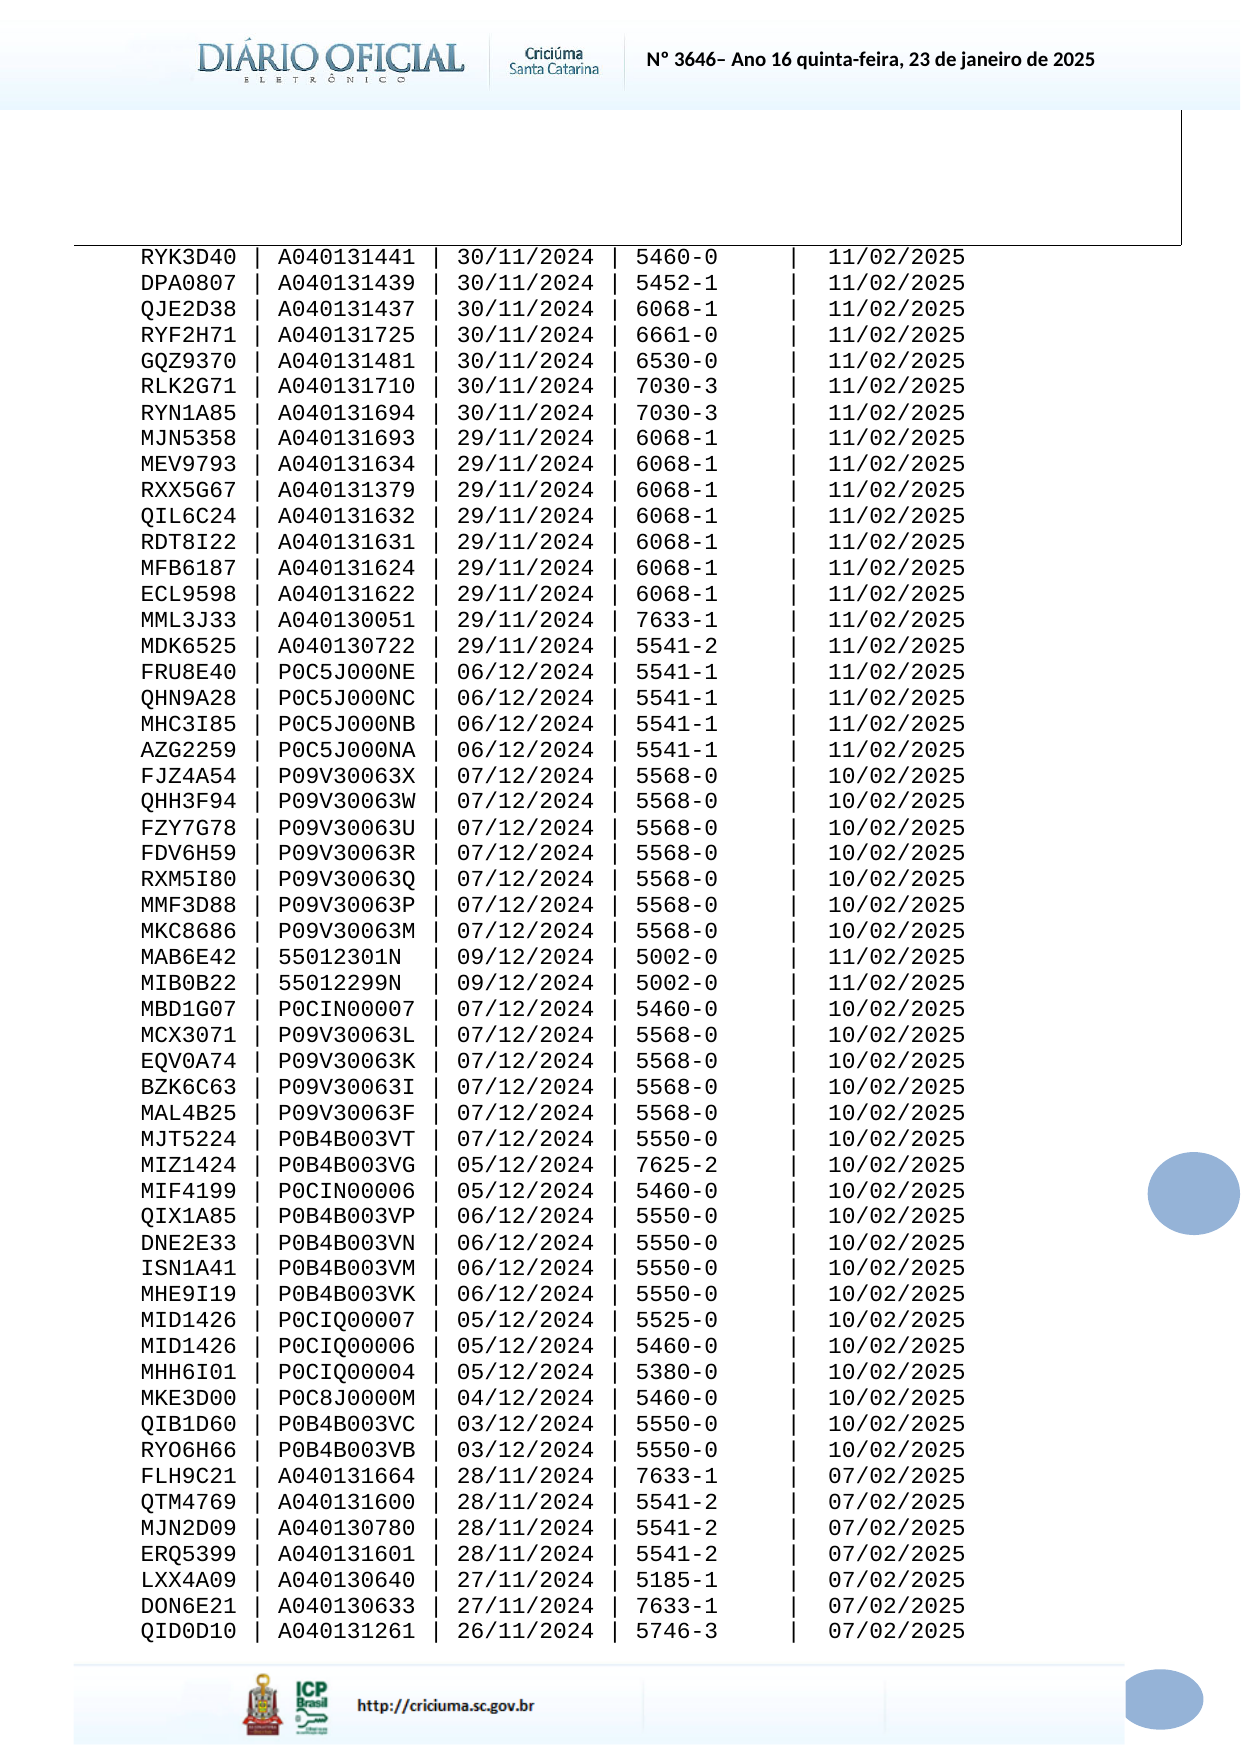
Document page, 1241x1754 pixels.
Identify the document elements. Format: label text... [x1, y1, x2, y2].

text BZK6C63 | P09V30063I | 07/12/2024 | 5568-0 | 10/02/2025 [44, 1075, 1181, 1101]
text MIF4199 | P0CIN00006 | 05/12/2024 | 5460-0 | 10/02/2025 [44, 1179, 1150, 1205]
text GQZ9370 | A040131481 | 30/11/2024 | 6530-0 | 11/02/2025 [44, 349, 1181, 375]
text MHH6I01 | P0CIQ00004 | 05/12/2024 | 5380-0 | 10/02/2025 [44, 1361, 1181, 1386]
text RXX5G67 | A040131379 | 29/11/2024 | 6068-1 | 11/02/2025 [44, 479, 1181, 504]
text MJN5358 | A040131693 | 29/11/2024 | 6068-1 | 11/02/2025 [44, 427, 1181, 453]
text AZG2259 | P0C5J000NA | 06/12/2024 | 5541-1 | 11/02/2025 [44, 738, 1181, 764]
text RDT8I22 | A040131631 | 29/11/2024 | 6068-1 | 11/02/2025 [44, 531, 1181, 556]
text MKC8686 | P09V30063M | 07/12/2024 | 5568-0 | 10/02/2025 [44, 919, 1181, 946]
text MAL4B25 | P09V30063F | 07/12/2024 | 5568-0 | 10/02/2025 [44, 1101, 1181, 1127]
text FZY7G78 | P09V30063U | 07/12/2024 | 5568-0 | 10/02/2025 [44, 816, 1181, 842]
text QTM4769 | A040131600 | 28/11/2024 | 5541-2 | 07/02/2025 [44, 1490, 1181, 1516]
text MML3J33 | A040130051 | 29/11/2024 | 7633-1 | 11/02/2025 [44, 608, 1181, 634]
text MJN2D09 | A040130780 | 28/11/2024 | 5541-2 | 07/02/2025 [44, 1516, 1181, 1542]
text FJZ4A54 | P09V30063X | 07/12/2024 | 5568-0 | 10/02/2025 [44, 764, 1181, 790]
text MIB0B22 | 55012299N | 09/12/2024 | 5002-0 | 11/02/2025 [44, 971, 1181, 997]
text MAB6E42 | 55012301N | 09/12/2024 | 5002-0 | 11/02/2025 [44, 946, 1181, 971]
text MJT5224 | P0B4B003VT | 07/12/2024 | 5550-0 | 10/02/2025 [44, 1127, 1181, 1153]
text ISN1A41 | P0B4B003VM | 06/12/2024 | 5550-0 | 10/02/2025 [44, 1257, 1181, 1283]
text MCX3071 | P09V30063L | 07/12/2024 | 5568-0 | 10/02/2025 [44, 1023, 1181, 1049]
text MID1426 | P0CIQ00006 | 05/12/2024 | 5460-0 | 10/02/2025 [44, 1334, 1181, 1361]
text MID1426 | P0CIQ00007 | 05/12/2024 | 5525-0 | 10/02/2025 [44, 1309, 1181, 1334]
text MDK6525 | A040130722 | 29/11/2024 | 5541-2 | 11/02/2025 [44, 634, 1181, 660]
text MHC3I85 | P0C5J000NB | 06/12/2024 | 5541-1 | 11/02/2025 [44, 712, 1181, 738]
text FDV6H59 | P09V30063R | 07/12/2024 | 5568-0 | 10/02/2025 [44, 842, 1181, 868]
text MIZ1424 | P0B4B003VG | 05/12/2024 | 7625-2 | 10/02/2025 [44, 1153, 1180, 1179]
text RLK2G71 | A040131710 | 30/11/2024 | 7030-3 | 11/02/2025 [44, 375, 1181, 401]
text MBD1G07 | P0CIN00007 | 07/12/2024 | 5460-0 | 10/02/2025 [44, 997, 1181, 1023]
text RYN1A85 | A040131694 | 30/11/2024 | 7030-3 | 11/02/2025 [44, 401, 1181, 427]
text FLH9C21 | A040131664 | 28/11/2024 | 7633-1 | 07/02/2025 [44, 1464, 1181, 1490]
text QIB1D60 | P0B4B003VC | 03/12/2024 | 5550-0 | 10/02/2025 [44, 1412, 1181, 1438]
text QIL6C24 | A040131632 | 29/11/2024 | 6068-1 | 11/02/2025 [44, 504, 1181, 531]
text MKE3D00 | P0C8J0000M | 04/12/2024 | 5460-0 | 10/02/2025 [44, 1386, 1181, 1412]
text MMF3D88 | P09V30063P | 07/12/2024 | 5568-0 | 10/02/2025 [44, 894, 1181, 919]
text QHH3F94 | P09V30063W | 07/12/2024 | 5568-0 | 10/02/2025 [44, 790, 1181, 816]
text MHE9I19 | P0B4B003VK | 06/12/2024 | 5550-0 | 10/02/2025 [44, 1283, 1181, 1309]
text ERQ5399 | A040131601 | 28/11/2024 | 5541-2 | 07/02/2025 [44, 1542, 1181, 1568]
text RYF2H71 | A040131725 | 30/11/2024 | 6661-0 | 11/02/2025 [44, 323, 1181, 349]
text DON6E21 | A040130633 | 27/11/2024 | 7633-1 | 07/02/2025 [44, 1594, 1181, 1620]
text QJE2D38 | A040131437 | 30/11/2024 | 6068-1 | 11/02/2025 [44, 297, 1181, 323]
text QID0D10 | A040131261 | 26/11/2024 | 5746-3 | 07/02/2025 [44, 1620, 1181, 1646]
text LXX4A09 | A040130640 | 27/11/2024 | 5185-1 | 07/02/2025 [44, 1568, 1181, 1594]
text RYK3D40 | A040131441 | 30/11/2024 | 5460-0 | 11/02/2025 [44, 245, 1181, 271]
text ECL9598 | A040131622 | 29/11/2024 | 6068-1 | 11/02/2025 [44, 582, 1181, 608]
text QIX1A85 | P0B4B003VP | 06/12/2024 | 5550-0 | 10/02/2025 [44, 1205, 1171, 1231]
text EQV0A74 | P09V30063K | 07/12/2024 | 5568-0 | 10/02/2025 [44, 1049, 1181, 1075]
text FRU8E40 | P0C5J000NE | 06/12/2024 | 5541-1 | 11/02/2025 [44, 660, 1181, 686]
text DNE2E33 | P0B4B003VN | 06/12/2024 | 5550-0 | 10/02/2025 [44, 1231, 1181, 1257]
text QHN9A28 | P0C5J000NC | 06/12/2024 | 5541-1 | 11/02/2025 [44, 686, 1181, 712]
text DPA0807 | A040131439 | 30/11/2024 | 5452-1 | 11/02/2025 [44, 271, 1181, 297]
text MEV9793 | A040131634 | 29/11/2024 | 6068-1 | 11/02/2025 [44, 453, 1181, 479]
text RXM5I80 | P09V30063Q | 07/12/2024 | 5568-0 | 10/02/2025 [44, 868, 1181, 894]
text MFB6187 | A040131624 | 29/11/2024 | 6068-1 | 11/02/2025 [44, 556, 1181, 582]
text RYO6H66 | P0B4B003VB | 03/12/2024 | 5550-0 | 10/02/2025 [44, 1438, 1181, 1464]
